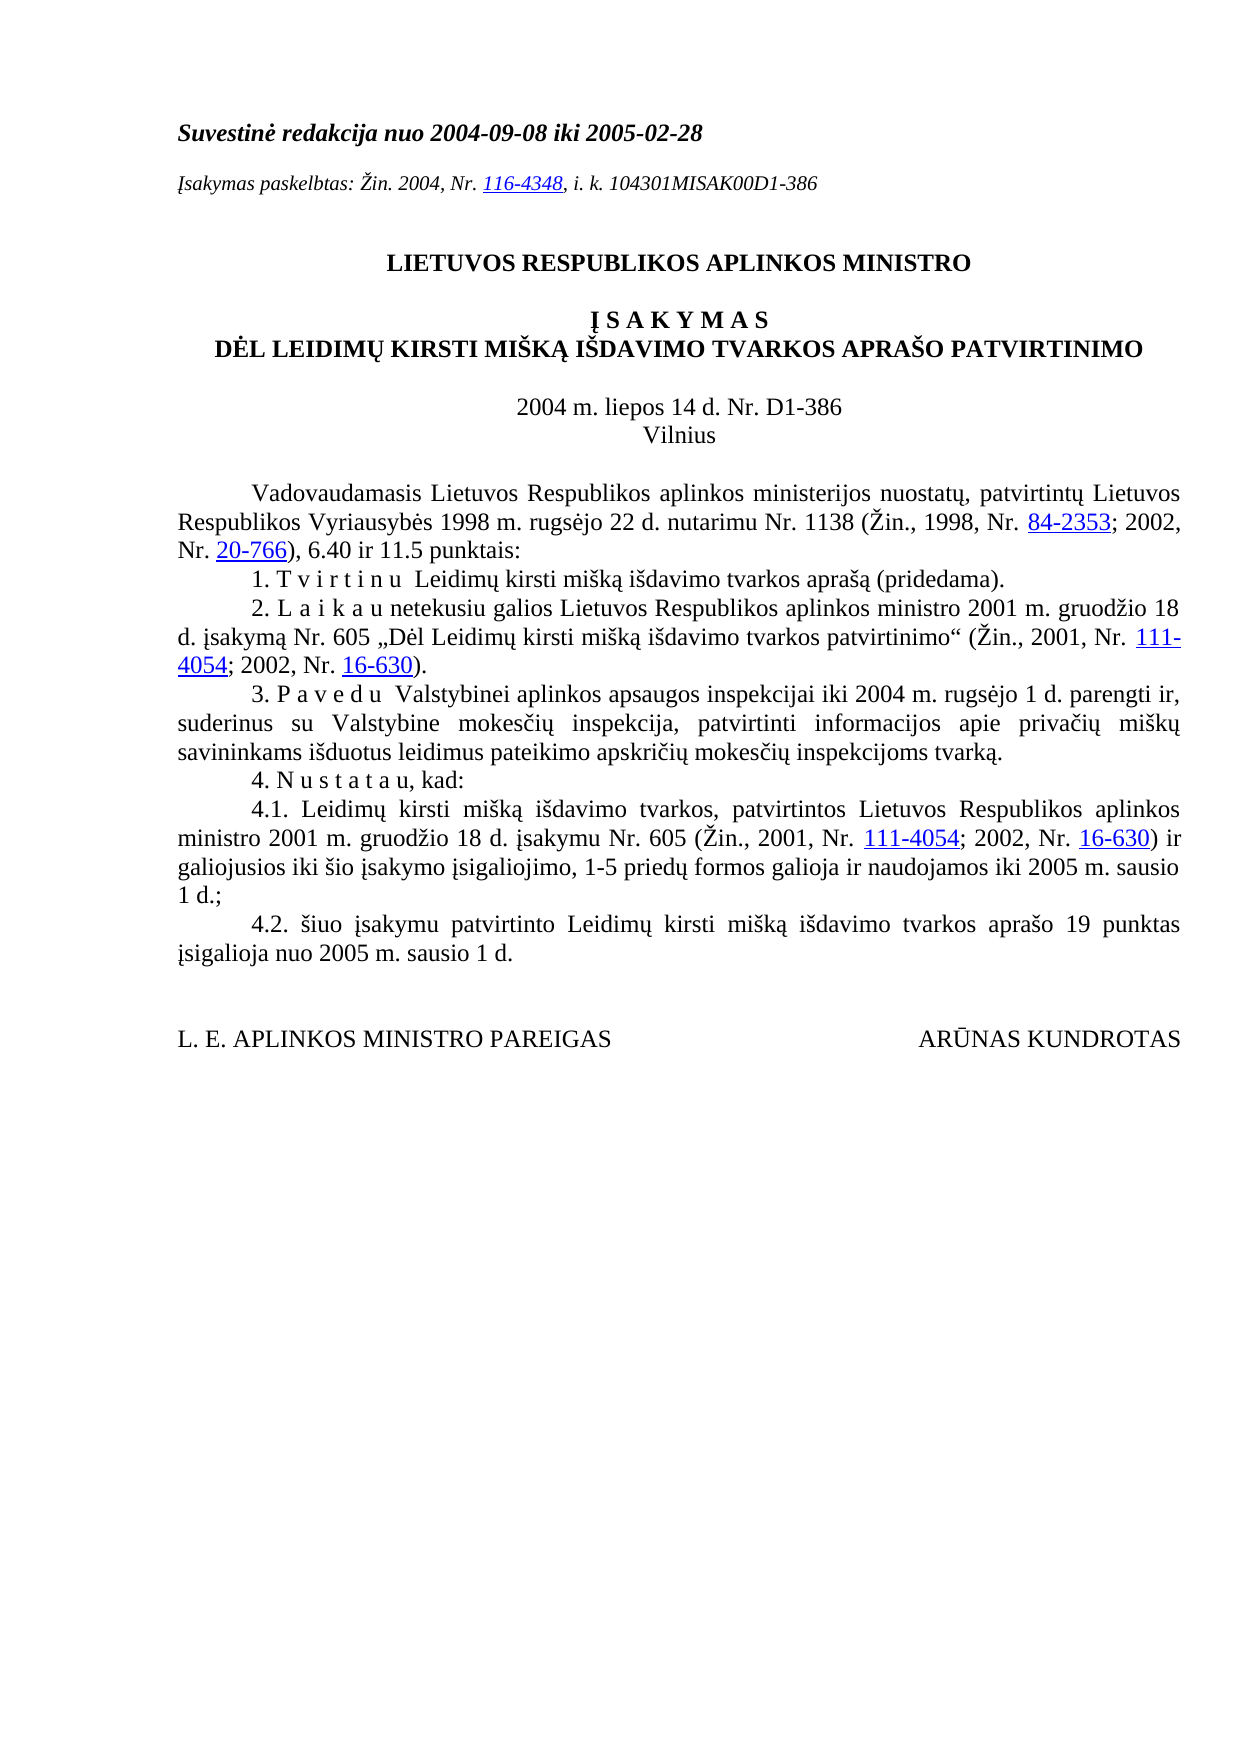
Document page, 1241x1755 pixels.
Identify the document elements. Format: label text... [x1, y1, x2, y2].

text 2004 m. liepos 14 d. Nr. D1-386 [177, 392, 1181, 420]
text Vilnius [177, 420, 1181, 449]
text 3. Pavedu Valstybinei aplinkos apsaugos inspekcijai iki 2004 m. rugsėjo 1 d. parengti ir, suderinus su Valstybine mokesčių inspekcija, patvirtinti informacijos apie privačių miškų savininkams išduotus leidimus pateikimo apskričių mokesčių inspekcijoms tvarką. [177, 679, 1181, 765]
text 4. Nustatau, kad: [177, 765, 1181, 794]
text 4.2. šiuo įsakymu patvirtinto Leidimų kirsti mišką išdavimo tvarkos aprašo 19 punktas įsigalioja nuo 2005 m. sausio 1 d. [177, 909, 1181, 967]
text Suvestinė redakcija nuo 2004-09-08 iki 2005-02-28 [177, 118, 1181, 147]
text 1. Tvirtinu Leidimų kirsti mišką išdavimo tvarkos aprašą (pridedama). [177, 564, 1181, 593]
text L. E. APLINKOS MINISTRO PAREIGAS ARŪNAS KUNDROTAS [177, 1024, 1181, 1053]
text Vadovaudamasis Lietuvos Respublikos aplinkos ministerijos nuostatų, patvirtintų Lietuvos Respublikos Vyriausybės 1998 m. rugsėjo 22 d. nutarimu Nr. 1138 (Žin., 1998, Nr. 84-2353; 2002, Nr. 20-766), 6.40 ir 11.5 punktais: [177, 478, 1181, 564]
text Į S A K Y M A S [177, 305, 1181, 334]
text LIETUVOS RESPUBLIKOS APLINKOS MINISTRO [177, 248, 1181, 277]
text 2. L a i k a u netekusiu galios Lietuvos Respublikos aplinkos ministro 2001 m. gruodžio 18 d. įsakymą Nr. 605 „Dėl Leidimų kirsti mišką išdavimo tvarkos patvirtinimo“ (Žin., 2001, Nr. 111-4054; 2002, Nr. 16-630). [177, 593, 1181, 679]
text 4.1. Leidimų kirsti mišką išdavimo tvarkos, patvirtintos Lietuvos Respublikos aplinkos ministro 2001 m. gruodžio 18 d. įsakymu Nr. 605 (Žin., 2001, Nr. 111-4054; 2002, Nr. 16-630) ir galiojusios iki šio įsakymo įsigaliojimo, 1-5 priedų formos galioja ir naudojamos iki 2005 m. sausio 1 d.; [177, 794, 1181, 909]
text Įsakymas paskelbtas: Žin. 2004, Nr. 116-4348, i. k. 104301MISAK00D1-386 [177, 171, 1181, 195]
text DĖL LEIDIMŲ KIRSTI MIŠKĄ IŠDAVIMO TVARKOS APRAŠO PATVIRTINIMO [177, 334, 1181, 363]
